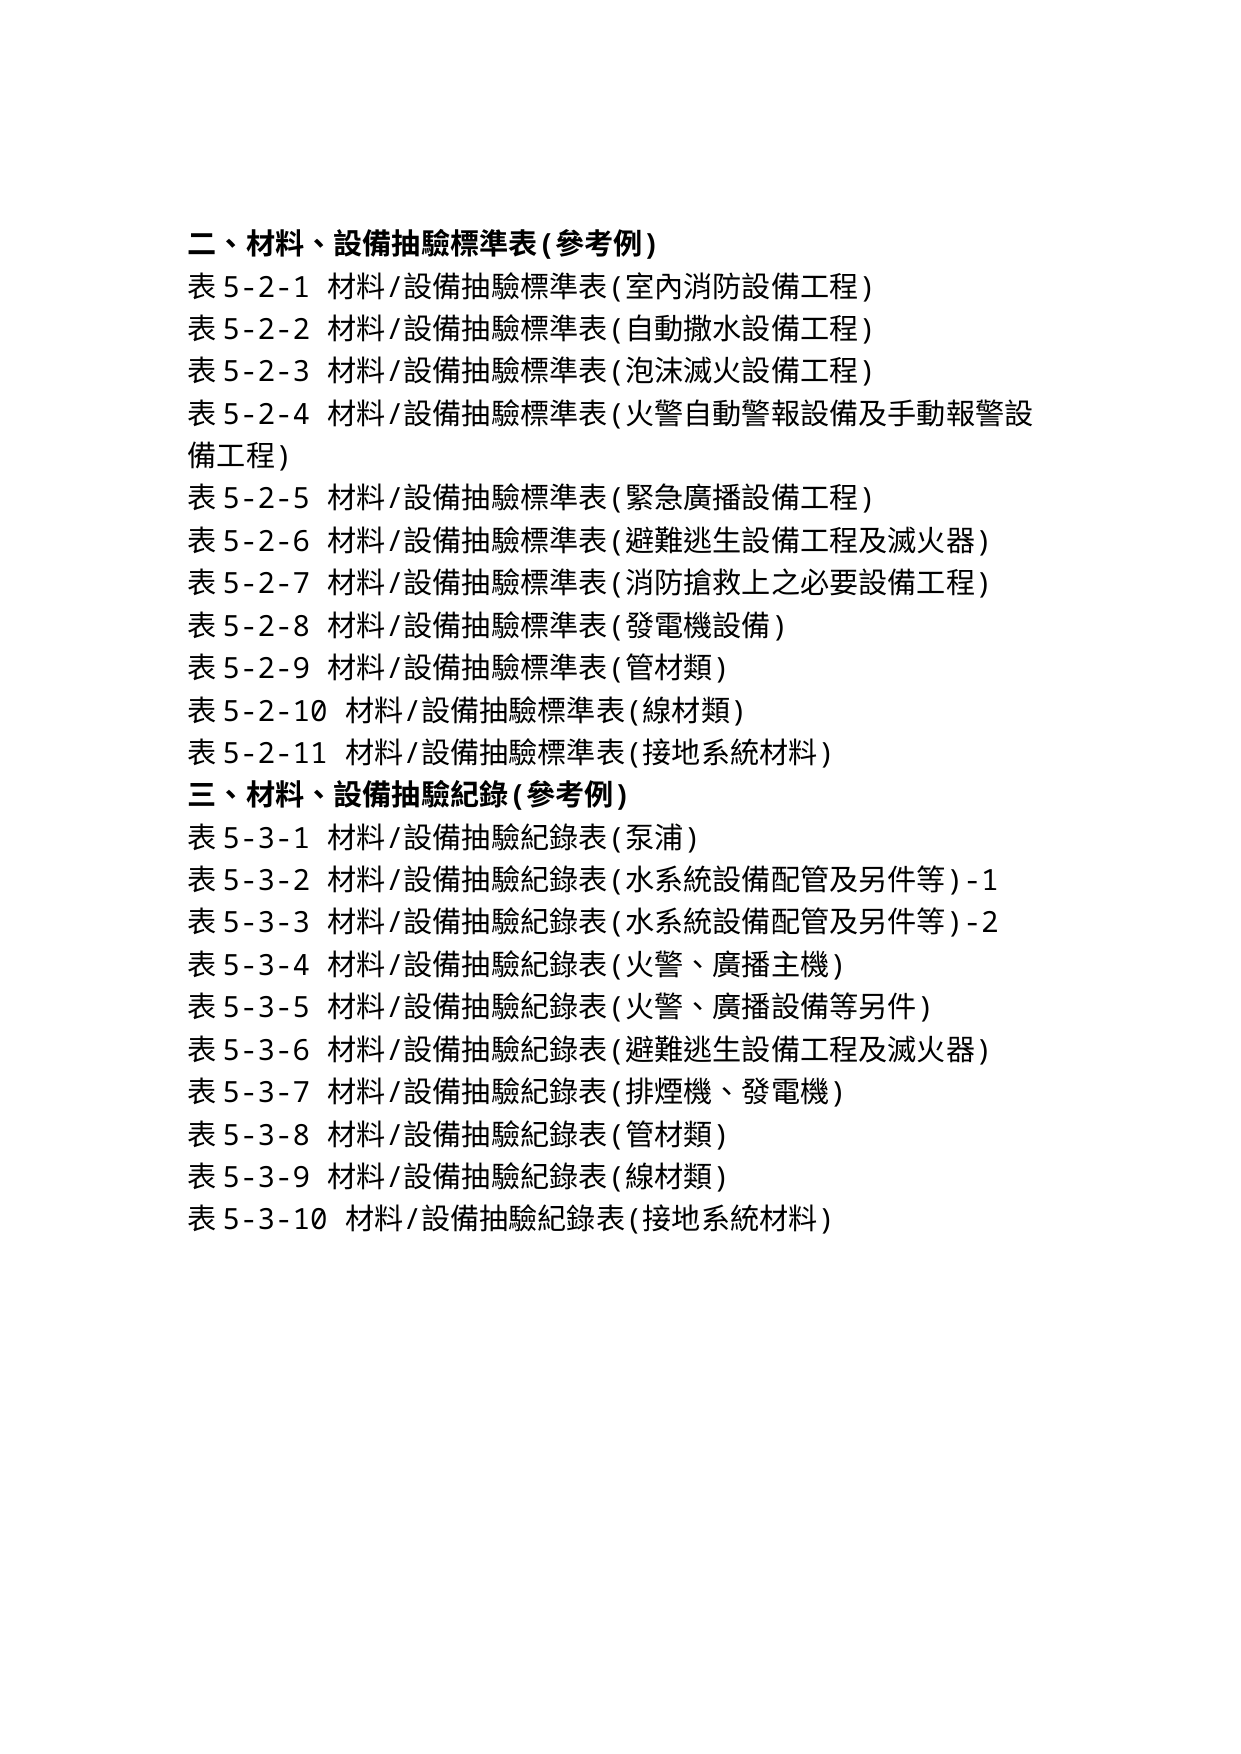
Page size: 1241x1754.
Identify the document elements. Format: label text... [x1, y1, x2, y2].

text 表5-3-4 材料/設備抽驗紀錄表(火警、廣播主機) [187, 941, 1053, 984]
text 表5-3-1 材料/設備抽驗紀錄表(泵浦) [187, 814, 1053, 857]
text 表5-2-6 材料/設備抽驗標準表(避難逃生設備工程及滅火器) [187, 517, 1053, 560]
text 表5-3-8 材料/設備抽驗紀錄表(管材類) [187, 1111, 1053, 1153]
text 表5-2-4 材料/設備抽驗標準表(火警自動警報設備及手動報警設備工程) [187, 390, 1053, 475]
text 表5-3-2 材料/設備抽驗紀錄表(水系統設備配管及另件等)-1 [187, 857, 1053, 899]
text 表5-2-2 材料/設備抽驗標準表(自動撒水設備工程) [187, 306, 1053, 348]
text 表5-2-1 材料/設備抽驗標準表(室內消防設備工程) [187, 263, 1053, 306]
text 表5-3-3 材料/設備抽驗紀錄表(水系統設備配管及另件等)-2 [187, 899, 1053, 941]
text 表5-3-7 材料/設備抽驗紀錄表(排煙機、發電機) [187, 1069, 1053, 1111]
text 表5-2-7 材料/設備抽驗標準表(消防搶救上之必要設備工程) [187, 560, 1053, 602]
text 表5-2-9 材料/設備抽驗標準表(管材類) [187, 645, 1053, 687]
text 表5-3-9 材料/設備抽驗紀錄表(線材類) [187, 1153, 1053, 1196]
text 表5-2-3 材料/設備抽驗標準表(泡沫滅火設備工程) [187, 348, 1053, 390]
text 表5-2-8 材料/設備抽驗標準表(發電機設備) [187, 602, 1053, 645]
subtitle 二、材料、設備抽驗標準表(參考例) [187, 221, 1053, 263]
text 表5-2-5 材料/設備抽驗標準表(緊急廣播設備工程) [187, 475, 1053, 517]
text 表5-3-6 材料/設備抽驗紀錄表(避難逃生設備工程及滅火器) [187, 1026, 1053, 1069]
subtitle 三、材料、設備抽驗紀錄(參考例) [187, 772, 1053, 814]
text 表5-3-10 材料/設備抽驗紀錄表(接地系統材料) [187, 1196, 1053, 1238]
text 表5-2-10 材料/設備抽驗標準表(線材類) [187, 687, 1053, 729]
text 表5-3-5 材料/設備抽驗紀錄表(火警、廣播設備等另件) [187, 984, 1053, 1026]
text 表5-2-11 材料/設備抽驗標準表(接地系統材料) [187, 729, 1053, 772]
